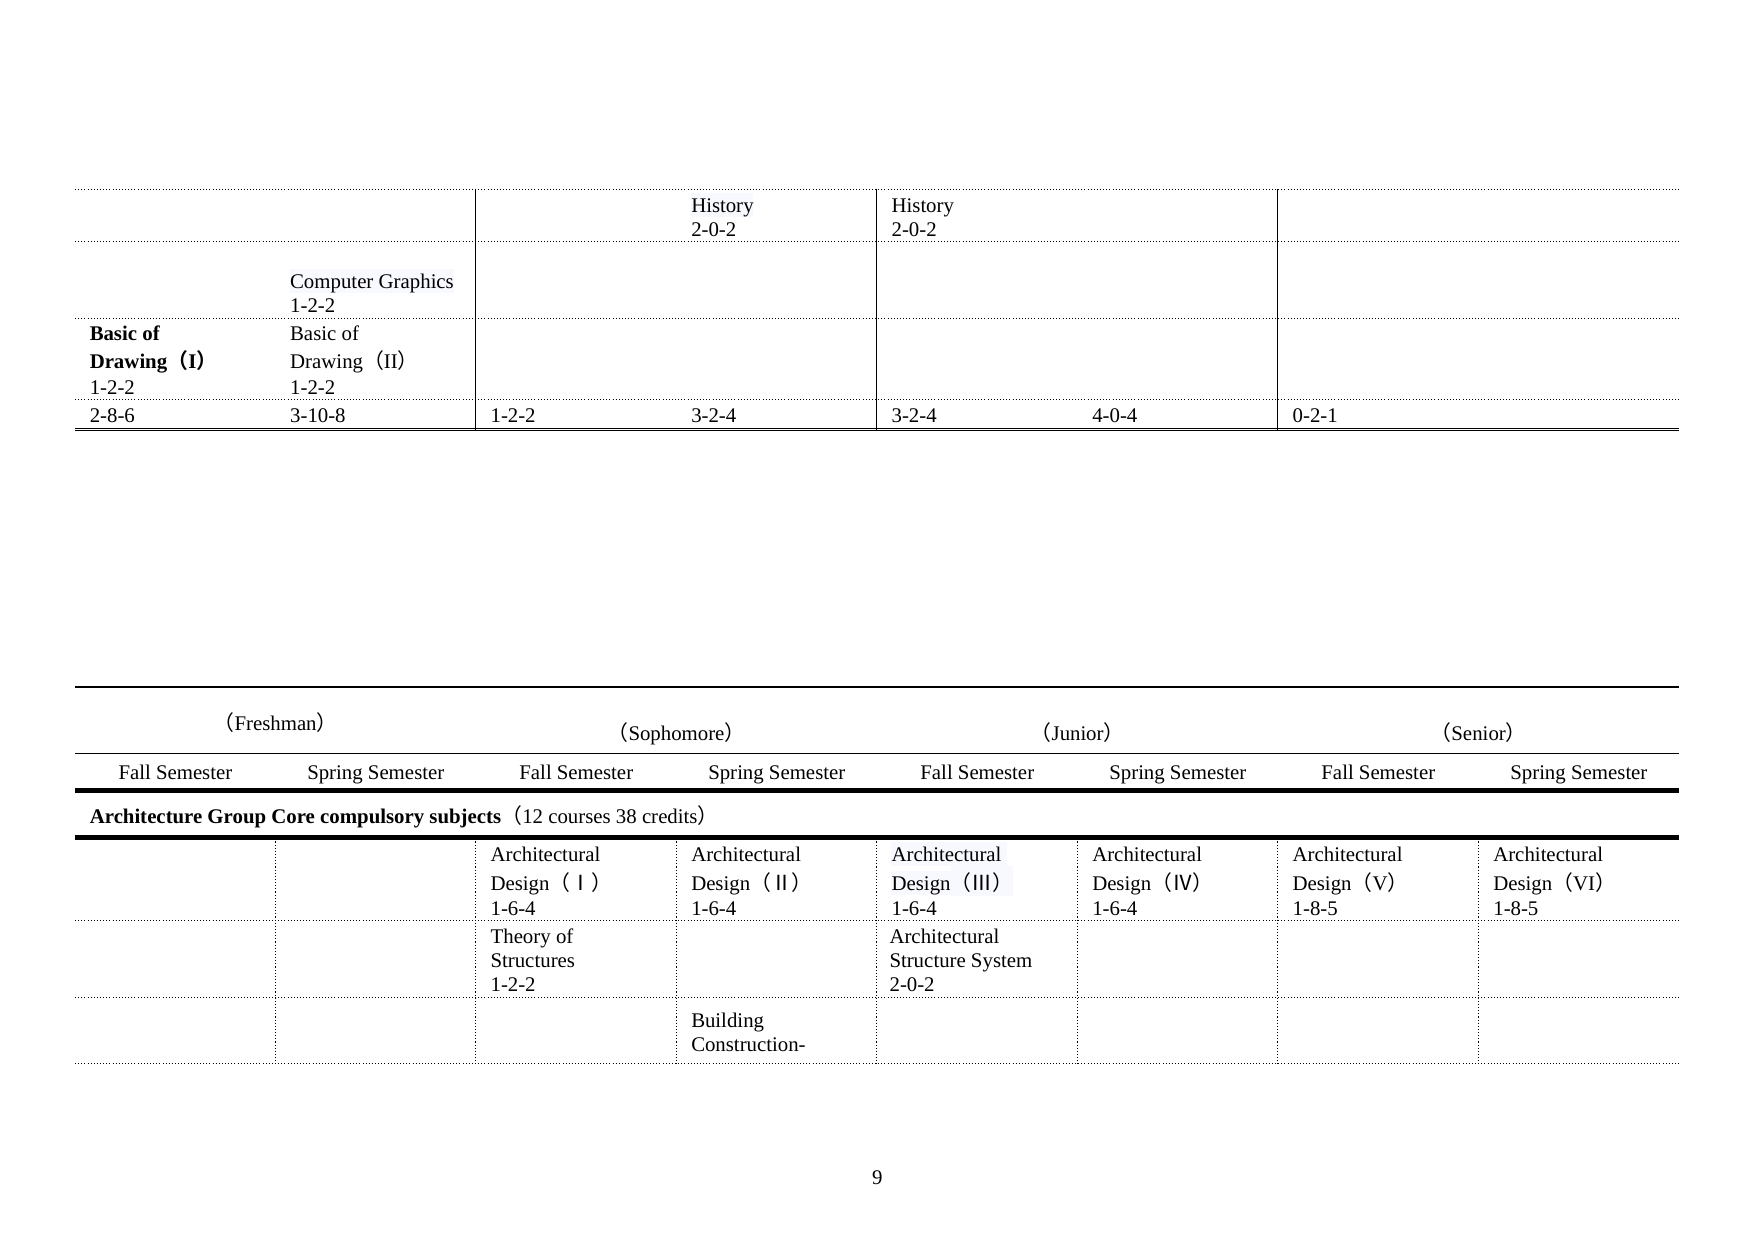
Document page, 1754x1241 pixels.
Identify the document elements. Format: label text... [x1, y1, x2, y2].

table_cell Architectural Design（Ⅰ） 1-6-4 [476, 840, 676, 920]
table_cell [1078, 241, 1277, 317]
table_cell Architectural Design（VI） 1-8-5 [1479, 840, 1679, 920]
table_cell [1278, 920, 1478, 997]
table_cell [676, 920, 877, 997]
table_cell 4-0-4 [1078, 399, 1277, 428]
table_cell [1479, 997, 1679, 1063]
table_cell Fall Semester [1278, 754, 1478, 788]
table_cell [75, 241, 275, 317]
table_cell Spring Semester [275, 754, 476, 788]
table_cell Building Construction- [676, 997, 877, 1063]
table_cell [877, 997, 1077, 1063]
table_cell [1078, 318, 1277, 399]
table_header （Sophomore） [476, 688, 877, 752]
table_cell [1479, 920, 1679, 997]
table_cell [676, 318, 876, 399]
table_cell History 2-0-2 [877, 189, 1077, 241]
table_cell [1479, 318, 1679, 399]
table_cell [476, 318, 676, 399]
table_cell Basic of Drawing（I） 1-2-2 [75, 318, 275, 399]
table_cell [676, 241, 876, 317]
table_cell 2-8-6 [75, 399, 275, 428]
table_cell [1078, 920, 1278, 997]
table_cell [75, 189, 275, 241]
table_header （Senior） [1278, 688, 1679, 752]
table_cell [1078, 997, 1278, 1063]
table_cell [1278, 997, 1478, 1063]
table_cell Fall Semester [476, 754, 676, 788]
table_header （Freshman） [75, 688, 476, 752]
table_cell [877, 241, 1077, 317]
table_cell Fall Semester [877, 754, 1077, 788]
table_cell [75, 840, 275, 920]
table_cell [275, 997, 476, 1063]
table_cell Computer Graphics 1-2-2 [275, 241, 475, 317]
table_cell [476, 189, 676, 241]
table_cell 0-2-1 [1278, 399, 1478, 428]
table_cell [1479, 399, 1679, 428]
table_cell [476, 241, 676, 317]
table_cell 3-10-8 [275, 399, 475, 428]
table_cell Spring Semester [1479, 754, 1679, 788]
table_cell [1278, 189, 1478, 241]
table_cell Architectural Structure System 2-0-2 [877, 920, 1077, 997]
table_cell [275, 189, 475, 241]
table_cell Architecture Group Core compulsory subjects（12 courses 38 credits） [75, 793, 1679, 835]
table_cell 3-2-4 [676, 399, 876, 428]
table_cell [75, 920, 275, 997]
table_cell Architectural Design（Ⅱ） 1-6-4 [676, 840, 877, 920]
table_cell Theory of Structures 1-2-2 [476, 920, 676, 997]
table_cell [877, 318, 1077, 399]
table_cell Architectural Design（Ⅳ） 1-6-4 [1078, 840, 1278, 920]
table_cell Spring Semester [676, 754, 877, 788]
table_cell [476, 997, 676, 1063]
table_cell Fall Semester [75, 754, 275, 788]
table_header （Junior） [877, 688, 1278, 752]
table_cell 3-2-4 [877, 399, 1077, 428]
table_cell [275, 920, 476, 997]
table_cell Basic of Drawing（II） 1-2-2 [275, 318, 475, 399]
table_cell [1078, 189, 1277, 241]
table_cell [75, 997, 275, 1063]
table_cell History 2-0-2 [676, 189, 876, 241]
table_cell Spring Semester [1078, 754, 1278, 788]
table_cell Architectural Design（Ⅲ） 1-6-4 [877, 840, 1077, 920]
table_cell 1-2-2 [476, 399, 676, 428]
table_cell [1479, 189, 1679, 241]
table_cell [1479, 241, 1679, 317]
table_cell [275, 840, 476, 920]
table_cell [1278, 318, 1478, 399]
table_cell [1278, 241, 1478, 317]
table_cell Architectural Design（V） 1-8-5 [1278, 840, 1478, 920]
